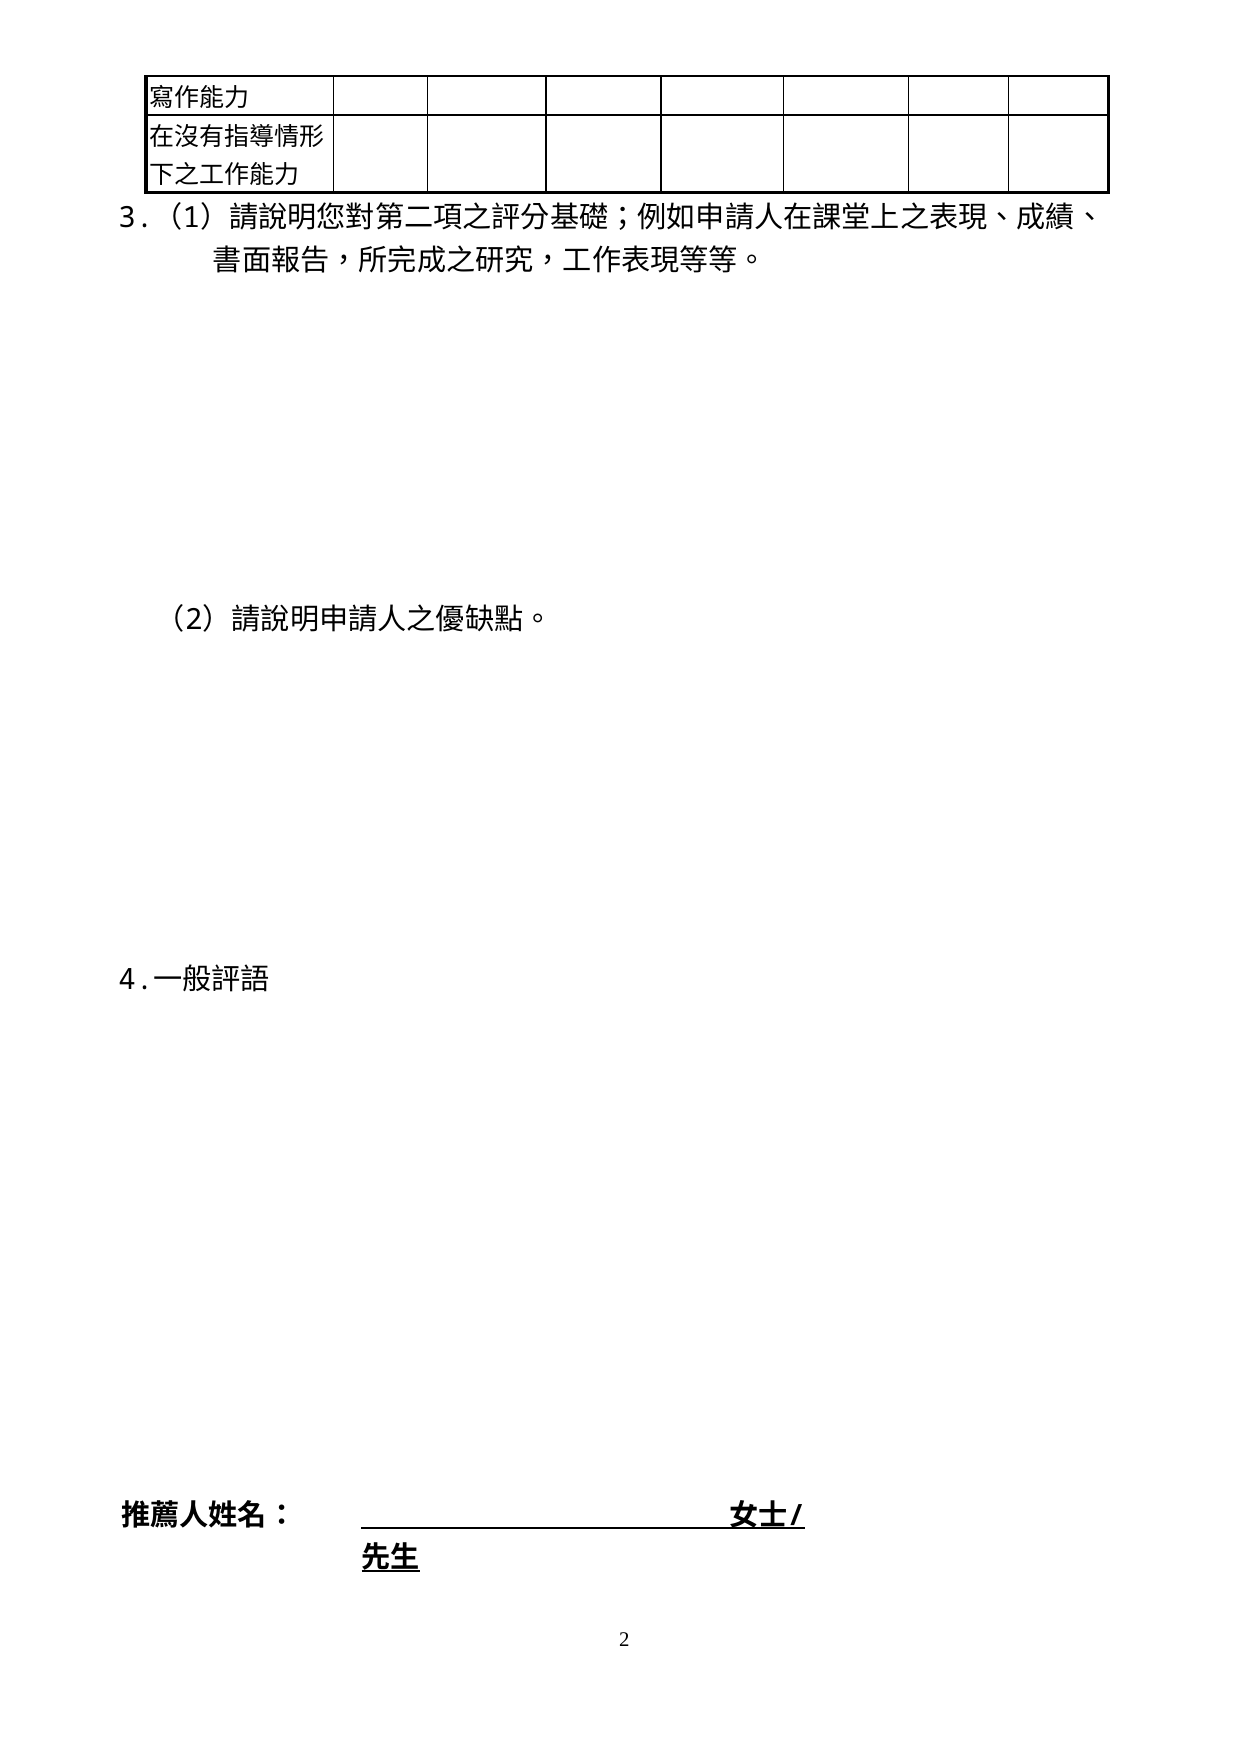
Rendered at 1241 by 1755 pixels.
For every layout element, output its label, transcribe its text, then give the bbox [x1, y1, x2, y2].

table_cell [334, 116, 427, 191]
text 4.一般評語 [118, 956, 1122, 998]
table_cell [662, 116, 783, 191]
table_cell [334, 77, 427, 114]
text 3.（1）請說明您對第二項之評分基礎；例如申請人在課堂上之表現、成績、書面報告，所完成之研究，工作表現等等。 [118, 194, 1122, 278]
table_cell [1009, 116, 1107, 191]
table_cell [784, 116, 908, 191]
table_header 推薦人姓名： [118, 1475, 358, 1576]
table_header [826, 1475, 1128, 1576]
table_cell [428, 116, 545, 191]
table_cell [784, 77, 908, 114]
table_cell [909, 116, 1008, 191]
table_header 女士/先生 [359, 1475, 826, 1576]
table_cell 寫作能力 [148, 77, 333, 114]
table_cell [909, 77, 1008, 114]
table_cell [662, 77, 783, 114]
text （2）請說明申請人之優缺點。 [118, 596, 1122, 638]
table_cell [547, 116, 660, 191]
table_cell [547, 77, 660, 114]
table_cell [428, 77, 545, 114]
table_cell 在沒有指導情形下之工作能力 [148, 116, 333, 191]
table_cell [1009, 77, 1107, 114]
